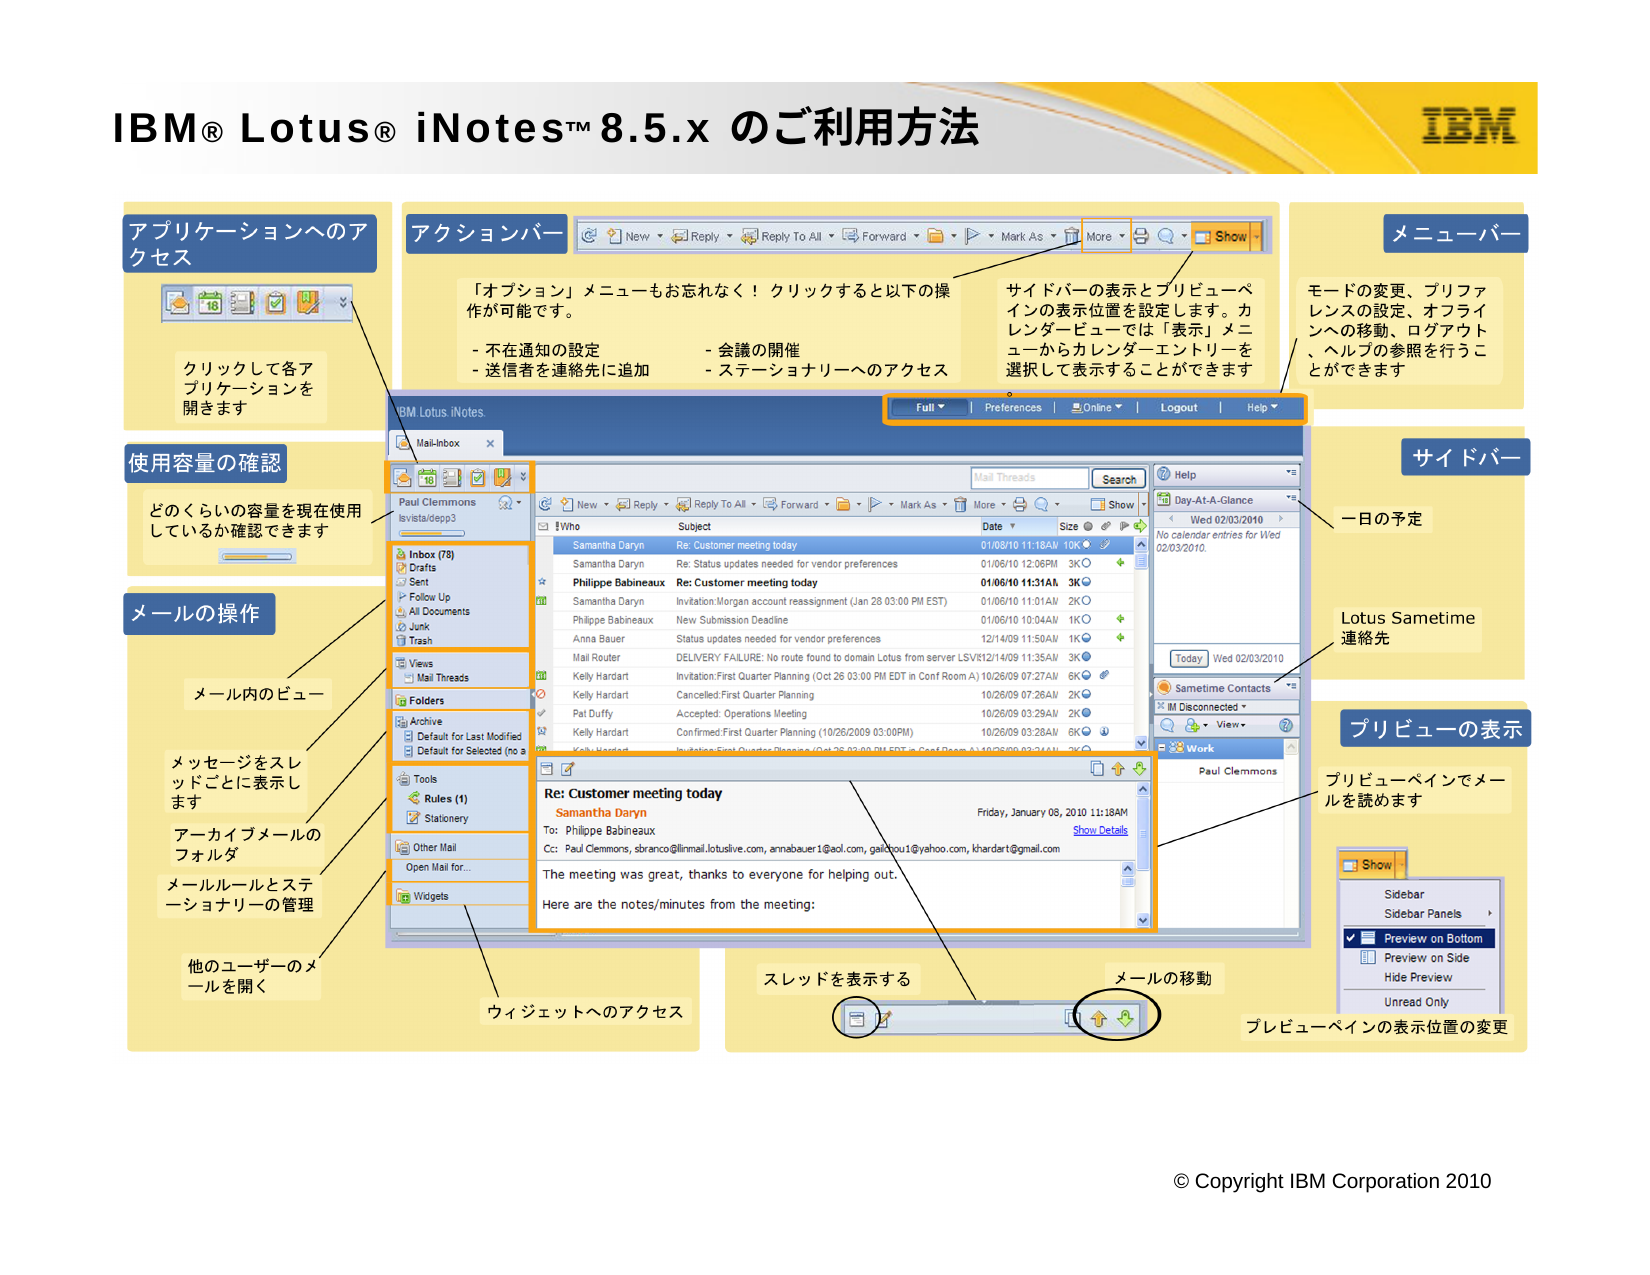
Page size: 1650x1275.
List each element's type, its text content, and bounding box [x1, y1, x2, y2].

picture [112, 191, 1539, 1064]
text IBM® Lotus® iNotes™ 8.5.x のご利用方法 [112, 82, 121, 157]
picture [121, 82, 1538, 174]
